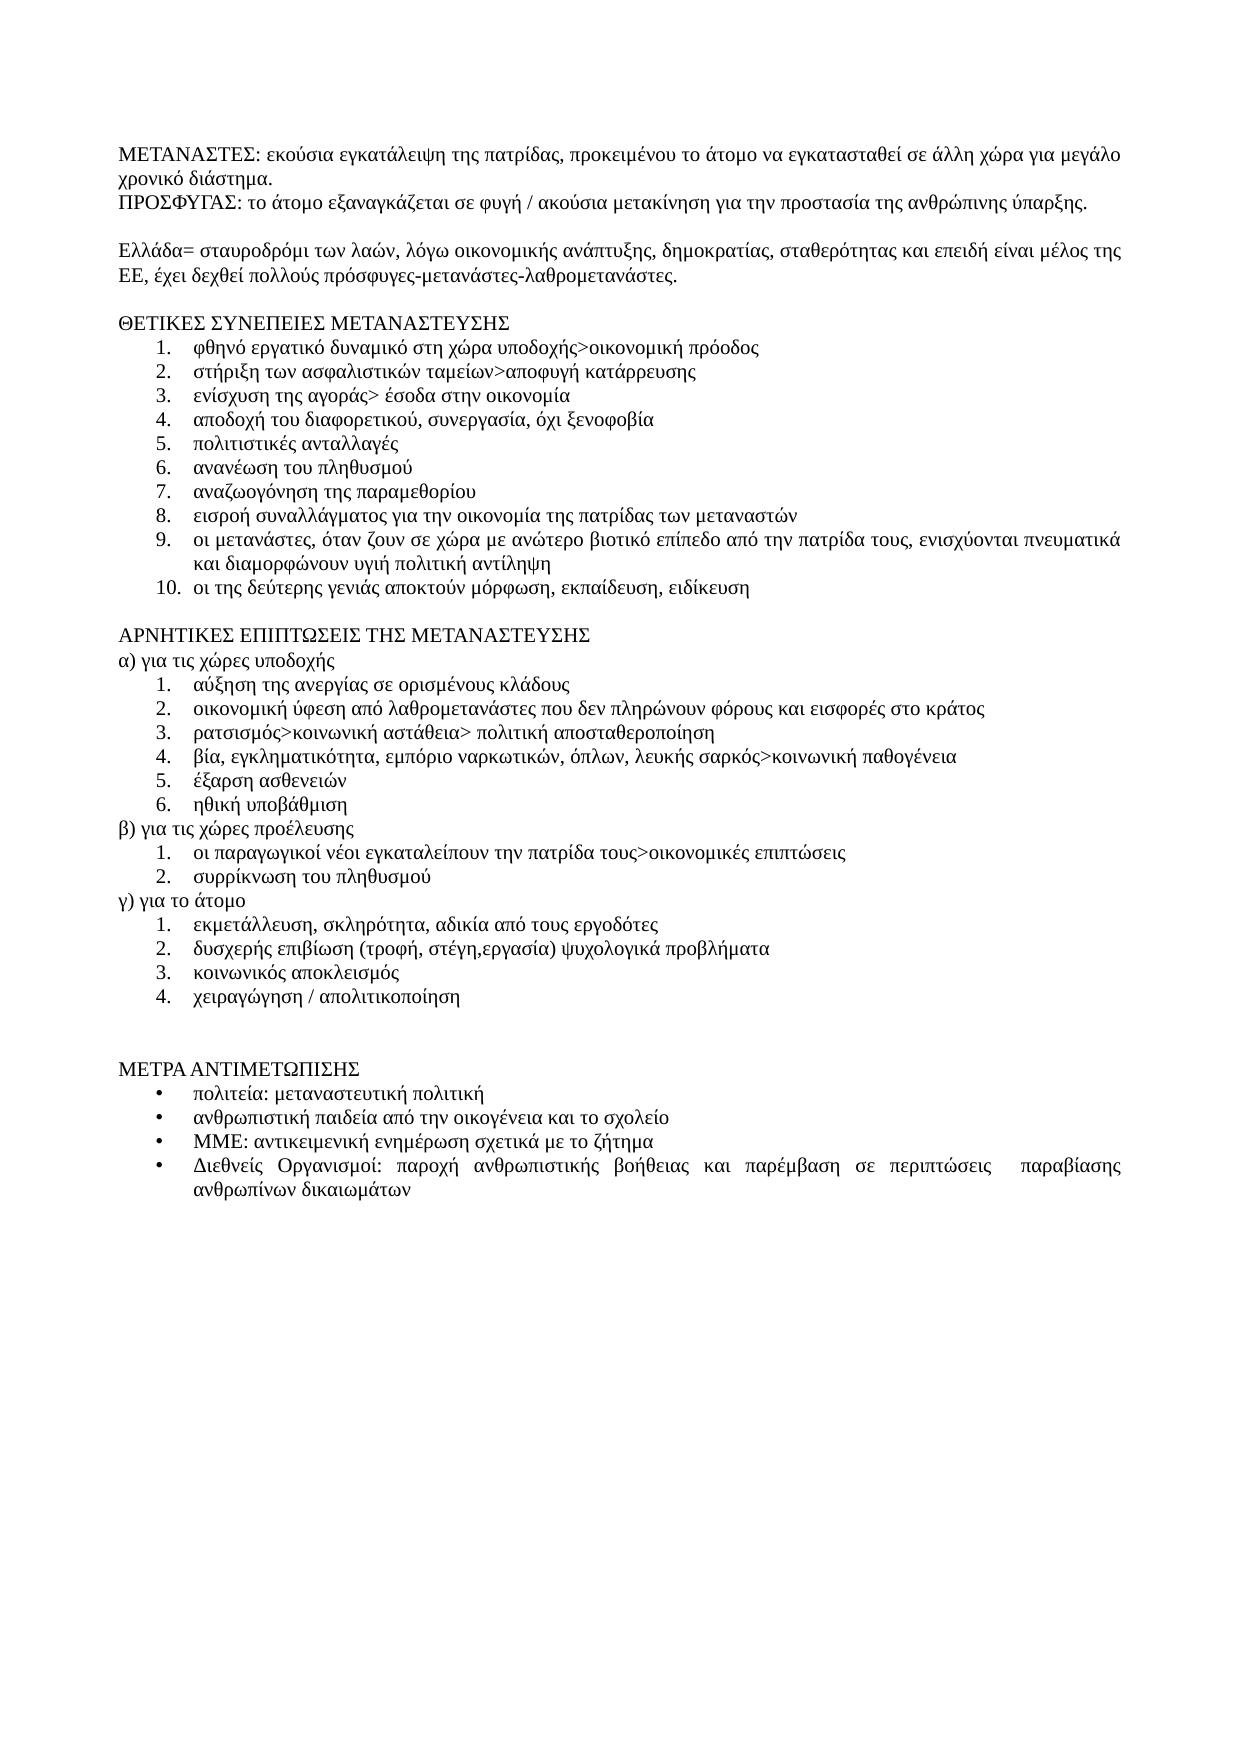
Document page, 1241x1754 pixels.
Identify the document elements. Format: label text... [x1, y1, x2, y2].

list συρρίκνωση του πληθυσμού [156, 864, 1122, 888]
list ενίσχυση της αγοράς> έσοδα στην οικονομία [156, 383, 1122, 407]
text ΜΕΤΡΑ ΑΝΤΙΜΕΤΩΠΙΣΗΣ [118, 1057, 1122, 1081]
list οι της δεύτερης γενιάς αποκτούν μόρφωση, εκπαίδευση, ειδίκευση [156, 575, 1122, 599]
list ρατσισμός>κοινωνική αστάθεια> πολιτική αποσταθεροποίηση [156, 720, 1122, 744]
list χειραγώγηση / απολιτικοποίηση [156, 984, 1122, 1008]
list δυσχερής επιβίωση (τροφή, στέγη,εργασία) ψυχολογικά προβλήματα [156, 936, 1122, 960]
text ΑΡΝΗΤΙΚΕΣ ΕΠΙΠΤΩΣΕΙΣ ΤΗΣ ΜΕΤΑΝΑΣΤΕΥΣΗΣ [118, 623, 1122, 647]
list πολιτιστικές ανταλλαγές [156, 431, 1122, 455]
list αποδοχή του διαφορετικού, συνεργασία, όχι ξενοφοβία [156, 407, 1122, 431]
text ΠΡΟΣΦΥΓΑΣ: το άτομο εξαναγκάζεται σε φυγή / ακούσια μετακίνηση για την προστασία της ανθρώπινης ύπαρξης. [118, 190, 1122, 214]
list βία, εγκληματικότητα, εμπόριο ναρκωτικών, όπλων, λευκής σαρκός>κοινωνική παθογένεια [156, 744, 1122, 768]
list ΜΜΕ: αντικειμενική ενημέρωση σχετικά με το ζήτημα [156, 1129, 1122, 1153]
text γ) για το άτομο [118, 888, 1122, 912]
list στήριξη των ασφαλιστικών ταμείων>αποφυγή κατάρρευσης [156, 359, 1122, 383]
list ανανέωση του πληθυσμού [156, 455, 1122, 479]
list οι μετανάστες, όταν ζουν σε χώρα με ανώτερο βιοτικό επίπεδο από την πατρίδα τους, ενισχύονται πνευματικά και διαμορφώνουν υγιή πολιτική αντίληψη [156, 527, 1122, 575]
text ΜΕΤΑΝΑΣΤΕΣ: εκούσια εγκατάλειψη της πατρίδας, προκειμένου το άτομο να εγκατασταθεί σε άλλη χώρα για μεγάλο χρονικό διάστημα. [118, 142, 1122, 190]
text α) για τις χώρες υποδοχής [118, 647, 1122, 672]
list πολιτεία: μεταναστευτική πολιτική [156, 1081, 1122, 1105]
list φθηνό εργατικό δυναμικό στη χώρα υποδοχής>οικονομική πρόοδος [156, 335, 1122, 359]
list οι παραγωγικοί νέοι εγκαταλείπουν την πατρίδα τους>οικονομικές επιπτώσεις [156, 840, 1122, 864]
list κοινωνικός αποκλεισμός [156, 960, 1122, 984]
list εισροή συναλλάγματος για την οικονομία της πατρίδας των μεταναστών [156, 503, 1122, 527]
text β) για τις χώρες προέλευσης [118, 816, 1122, 840]
list ηθική υποβάθμιση [156, 792, 1122, 816]
list εκμετάλλευση, σκληρότητα, αδικία από τους εργοδότες [156, 912, 1122, 936]
list αναζωογόνηση της παραμεθορίου [156, 479, 1122, 503]
text Ελλάδα= σταυροδρόμι των λαών, λόγω οικονομικής ανάπτυξης, δημοκρατίας, σταθερότητας και επειδή είναι μέλος της ΕΕ, έχει δεχθεί πολλούς πρόσφυγες-μετανάστες-λαθρομετανάστες. [118, 238, 1122, 287]
list Διεθνείς Οργανισμοί: παροχή ανθρωπιστικής βοήθειας και παρέμβαση σε περιπτώσεις παραβίασης ανθρωπίνων δικαιωμάτων [156, 1153, 1122, 1201]
list οικονομική ύφεση από λαθρομετανάστες που δεν πληρώνουν φόρους και εισφορές στο κράτος [156, 696, 1122, 720]
list ανθρωπιστική παιδεία από την οικογένεια και το σχολείο [156, 1105, 1122, 1129]
list αύξηση της ανεργίας σε ορισμένους κλάδους [156, 672, 1122, 696]
list έξαρση ασθενειών [156, 768, 1122, 792]
text ΘΕΤΙΚΕΣ ΣΥΝΕΠΕΙΕΣ ΜΕΤΑΝΑΣΤΕΥΣΗΣ [118, 311, 1122, 335]
